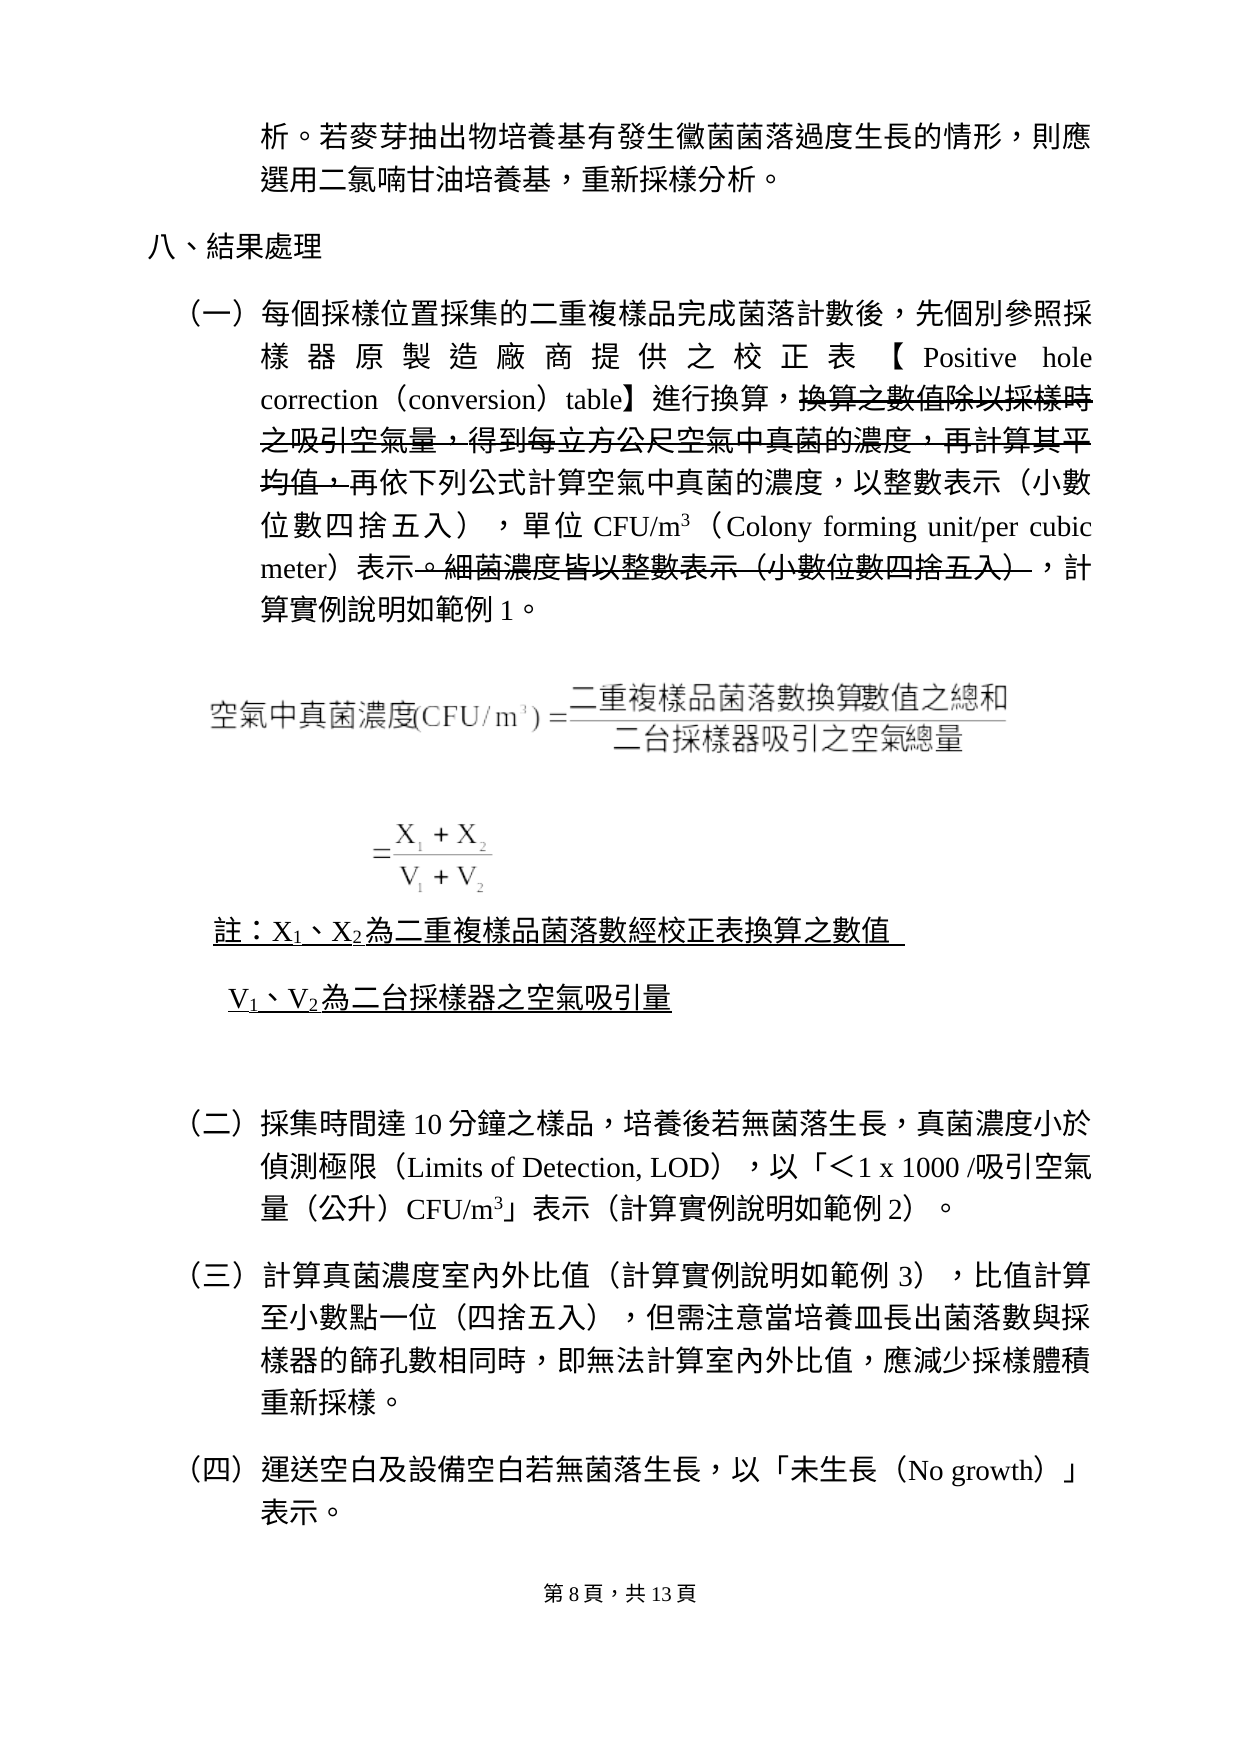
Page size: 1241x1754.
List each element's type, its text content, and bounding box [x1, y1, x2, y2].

subtitle （四）運送空白及設備空白若無菌落生長，以「未生長（No growth）」表示。 [173, 1447, 1092, 1531]
subtitle （二）採集時間達10分鐘之樣品，培養後若無菌落生長，真菌濃度小於偵測極限（Limits of Detection, LOD），以「＜1 x 1000 /吸引空氣量（公升）CFU/m3」表示（計算實例說明如範例2）。 [173, 1101, 1092, 1228]
subtitle V1、V2為二台採樣器之空氣吸引量 [148, 975, 1092, 1017]
subtitle （一）每個採樣位置採集的二重複樣品完成菌落計數後，先個別參照採樣器原製造廠商提供之校正表【Positive hole correction（conversion）table】進行換算，換算之數值除以採樣時之吸引空氣量，得到每立方公尺空氣中真菌的濃度，再計算其平均值，再依下列公式計算空氣中真菌的濃度，以整數表示（小數位數四捨五入），單位CFU/m3（Colony forming unit/per cubic meter）表示。細菌濃度皆以整數表示（小數位數四捨五入），計算實例說明如範例1。 [173, 291, 1092, 629]
text （四）計數各培養皿中所產生的真菌菌落，並記錄之。若因六之（七）、（八）因素造成污染的情形發生（如瀰漫生長），應重新採樣分析。若麥芽抽出物培養基有發生黴菌菌落過度生長的情形，則應選用二氯喃甘油培養基，重新採樣分析。 [173, 114, 1092, 198]
subtitle 八、結果處理 [148, 223, 1092, 266]
subtitle （三）計算真菌濃度室內外比值（計算實例說明如範例3），比值計算至小數點一位（四捨五入），但需注意當培養皿長出菌落數與採樣器的篩孔數相同時，即無法計算室內外比值，應減少採樣體積重新採樣。 [173, 1253, 1092, 1422]
subtitle 註：X1、X2為二重複樣品菌落數經校正表換算之數值 [148, 908, 1092, 950]
